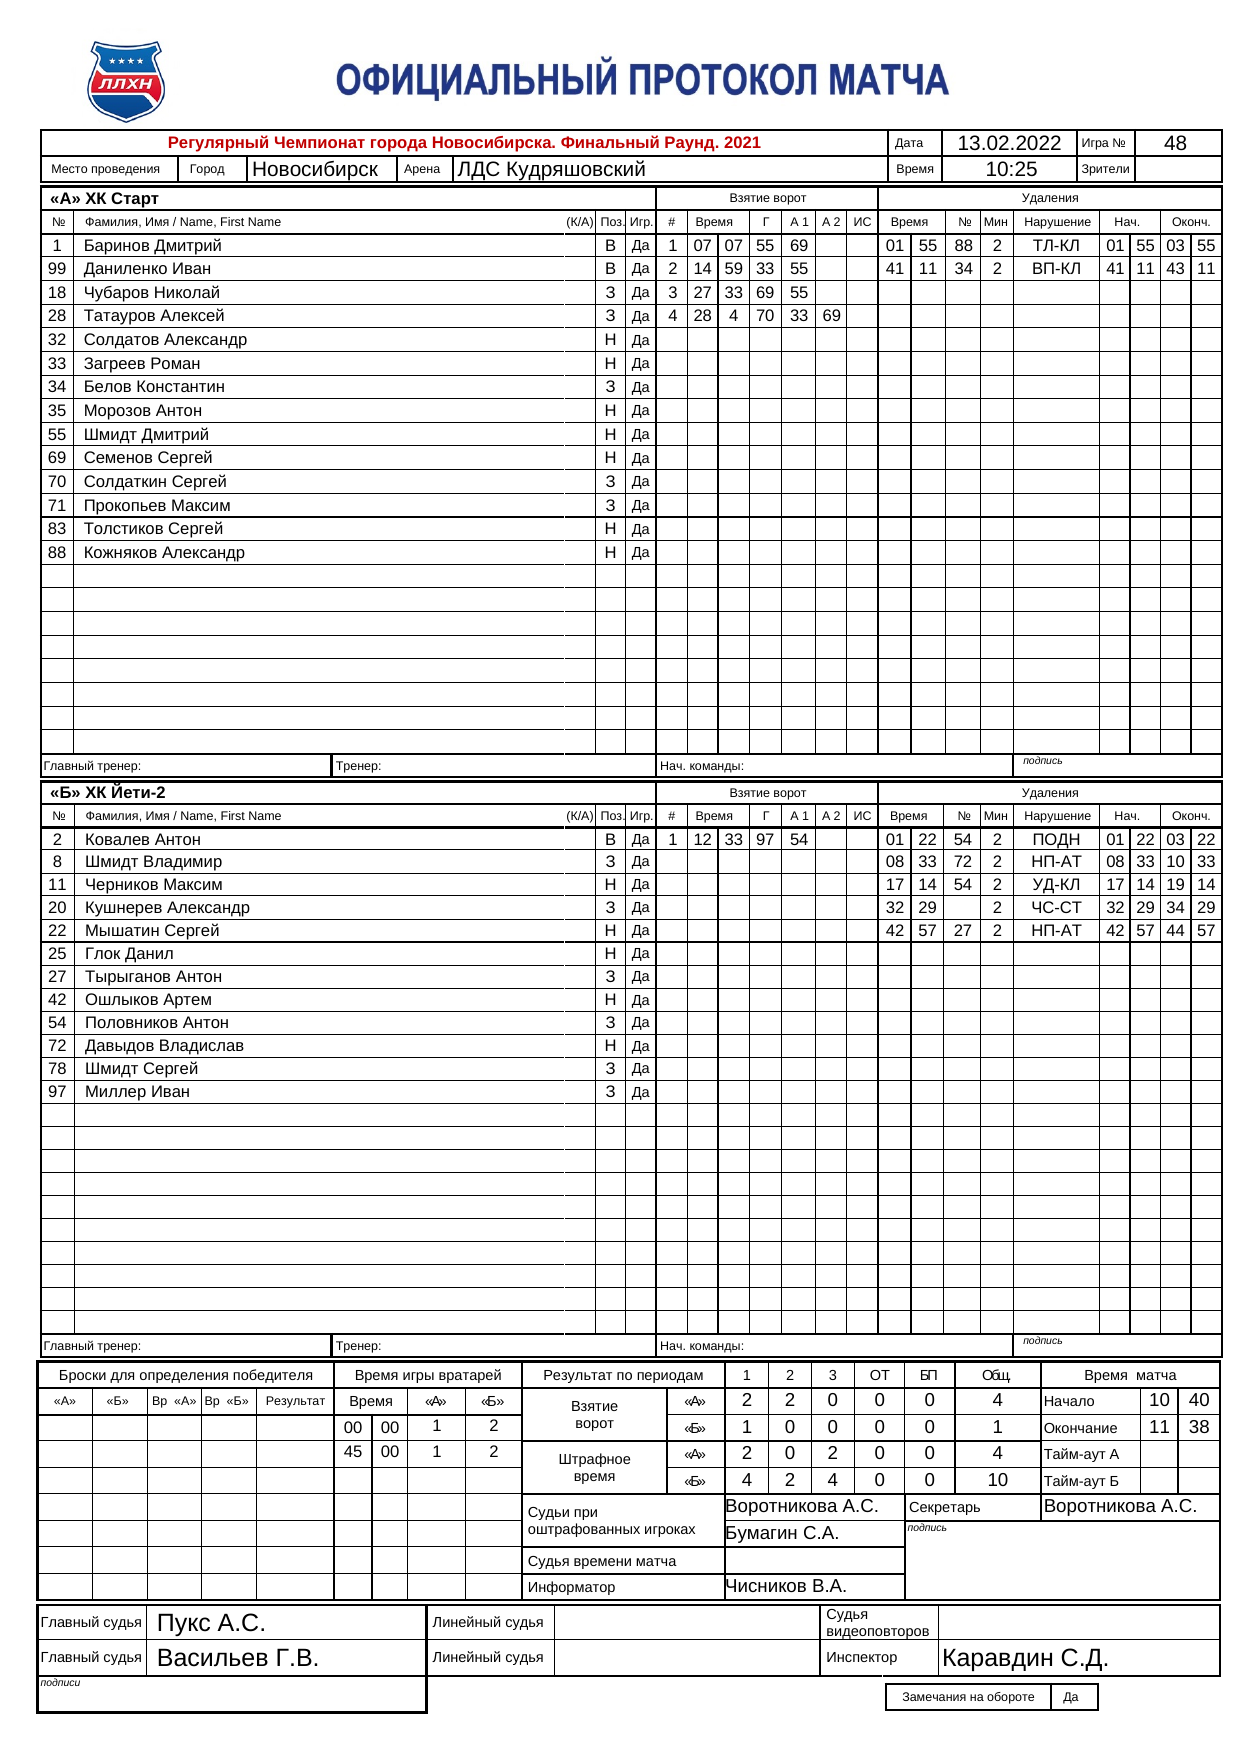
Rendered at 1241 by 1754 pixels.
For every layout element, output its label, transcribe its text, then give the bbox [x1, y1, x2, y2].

table_cell [879, 494, 910, 516]
table_cell [565, 446, 595, 469]
table_cell 14 [688, 257, 717, 280]
table_cell [750, 446, 781, 469]
table_cell [688, 446, 717, 469]
table_cell [944, 896, 980, 918]
table_cell [565, 1173, 595, 1195]
table_cell [719, 494, 749, 516]
table_cell [944, 989, 980, 1011]
table_cell [335, 1494, 371, 1520]
table_cell 59 [719, 257, 749, 280]
table_cell Шмидт Владимир [75, 850, 564, 872]
table_cell 22 [42, 920, 74, 941]
table_cell [1192, 1035, 1221, 1057]
table_cell 34 [946, 257, 980, 280]
table_cell [847, 446, 877, 469]
table_cell [1131, 1035, 1160, 1057]
table_header ОТ [855, 1363, 904, 1387]
table_cell [1192, 588, 1221, 611]
table_cell [944, 1035, 980, 1057]
table_cell [42, 1311, 74, 1333]
table_cell [1131, 446, 1160, 469]
table_cell 72 [42, 1035, 74, 1057]
table_cell [1100, 1265, 1129, 1287]
table_cell [1161, 1058, 1190, 1079]
table_cell [879, 305, 910, 327]
table_cell [719, 565, 749, 587]
table_cell [816, 1242, 846, 1264]
table_cell [565, 281, 595, 303]
table_cell [847, 636, 877, 658]
table_cell Информатор [523, 1575, 724, 1599]
table_cell [1100, 612, 1129, 634]
table_cell А 1 [782, 211, 815, 233]
table_cell [42, 730, 73, 753]
table_cell Вр «А» [148, 1389, 201, 1413]
table_header Броски для определения победителя [39, 1363, 333, 1387]
table_cell [1100, 943, 1129, 964]
table_cell [816, 943, 846, 964]
table_cell [782, 494, 815, 516]
table_cell 10 [1141, 1389, 1177, 1413]
table_cell [1192, 1150, 1221, 1172]
table_cell [981, 683, 1013, 706]
table_cell 55 [782, 281, 815, 303]
table_cell Н [596, 352, 625, 374]
table_header Замечания на обороте [887, 1685, 1050, 1709]
table_cell 1 [956, 1415, 1040, 1440]
table_cell [816, 1058, 846, 1079]
table_cell [1100, 1173, 1129, 1195]
table_cell Да [626, 423, 655, 445]
table_header 13.02.2022 [943, 131, 1076, 155]
table_cell Н [596, 989, 625, 1011]
table_cell [879, 989, 910, 1011]
table_cell [688, 1104, 717, 1126]
table_cell [626, 1311, 655, 1333]
table_cell [1014, 943, 1099, 964]
table_cell [912, 1081, 943, 1103]
table_cell [1161, 943, 1190, 964]
table_cell 2 [657, 257, 687, 280]
table_cell [782, 1242, 815, 1264]
table_cell [816, 1311, 846, 1333]
table_cell [1192, 730, 1221, 753]
table_cell Да [626, 896, 655, 918]
table_cell Ковалев Антон [75, 829, 564, 849]
table_cell [750, 1196, 781, 1218]
table_cell [782, 1173, 815, 1195]
table_cell [1161, 659, 1190, 682]
table_cell [1014, 1288, 1099, 1310]
table_cell [782, 1104, 815, 1126]
table_cell [657, 518, 687, 540]
table_cell [816, 470, 846, 493]
table_cell [1161, 1196, 1190, 1218]
table_cell [981, 328, 1013, 351]
table_cell [847, 1058, 877, 1079]
table_cell «А» [668, 1389, 724, 1413]
table_cell Судьи при оштрафованных игроках [523, 1495, 724, 1546]
table_cell [1192, 1265, 1221, 1287]
table_cell [879, 446, 910, 469]
table_cell [75, 1265, 564, 1287]
table_cell [657, 588, 687, 611]
table_cell [1192, 612, 1221, 634]
table_cell 0 [855, 1389, 904, 1413]
table_cell [946, 376, 980, 398]
table_cell [816, 565, 846, 587]
table_cell Игр. [626, 805, 655, 826]
table_cell [719, 989, 749, 1011]
table_cell Главный судья [39, 1606, 146, 1639]
table_cell [657, 565, 687, 587]
table_cell 03 [1161, 235, 1190, 256]
table_cell [657, 659, 687, 682]
table_cell [1192, 1012, 1221, 1033]
table_cell [1131, 612, 1160, 634]
table_cell Чисников В.А. [726, 1575, 904, 1599]
table_cell [408, 1521, 465, 1546]
table_cell 0 [769, 1442, 811, 1467]
table_cell (К/А) [565, 211, 595, 233]
table_cell [565, 850, 595, 872]
table_cell [719, 659, 749, 682]
table_cell 17 [1100, 874, 1129, 895]
table_cell [1179, 1441, 1219, 1467]
table_cell [946, 707, 980, 729]
table_cell [1100, 1081, 1129, 1103]
table_cell [750, 1104, 781, 1126]
table_cell [944, 1012, 980, 1033]
table_cell [75, 1288, 564, 1310]
table_cell [626, 565, 655, 587]
table_cell [596, 1150, 625, 1172]
table_cell [816, 1012, 846, 1033]
table_cell [912, 1196, 943, 1218]
table_cell [879, 1219, 910, 1241]
table_cell [93, 1468, 147, 1493]
table_cell [1100, 1035, 1129, 1057]
table_cell [912, 1058, 943, 1079]
table_cell [257, 1547, 333, 1573]
table_cell [596, 1173, 625, 1195]
table_cell [879, 1058, 910, 1079]
table_cell 2 [42, 829, 74, 849]
table_cell 2 [981, 829, 1013, 849]
table_cell [1192, 541, 1221, 564]
table_cell 33 [750, 257, 781, 280]
table_cell [750, 1081, 781, 1103]
table_cell [148, 1521, 201, 1546]
table_cell [1161, 636, 1190, 658]
table_cell [946, 352, 980, 374]
table_cell [912, 376, 945, 398]
table_cell [688, 1081, 717, 1103]
table_cell [750, 328, 781, 351]
table_cell [688, 1311, 717, 1333]
table_cell [1014, 565, 1099, 587]
table_cell [74, 588, 564, 611]
table_cell Да [626, 850, 655, 872]
table_cell [816, 989, 846, 1011]
table_cell [1136, 157, 1221, 181]
table_cell [847, 305, 877, 327]
table_cell 12 [688, 829, 717, 849]
table_cell З [596, 896, 625, 918]
table_cell [596, 659, 625, 682]
table_cell [944, 1058, 980, 1079]
table_cell 14 [1131, 874, 1160, 895]
table_cell [847, 989, 877, 1011]
table_cell [719, 588, 749, 611]
table_cell [1131, 399, 1160, 422]
table_cell [847, 328, 877, 351]
table_cell Да [626, 352, 655, 374]
table_cell [816, 1265, 846, 1287]
table_cell Н [596, 1035, 625, 1057]
table_header «А» ХК Старт [42, 188, 655, 209]
table_cell 2 [466, 1416, 521, 1440]
table_cell [555, 1606, 819, 1639]
table_cell [75, 1311, 564, 1333]
table_cell [750, 352, 781, 374]
table_cell [719, 1127, 749, 1149]
table_cell УД-КЛ [1014, 874, 1099, 895]
table_cell [657, 943, 687, 964]
table_cell [657, 896, 687, 918]
table_cell Шмидт Сергей [75, 1058, 564, 1079]
table_cell [1014, 730, 1099, 753]
table_cell 11 [1141, 1415, 1177, 1440]
table_cell [1014, 494, 1099, 516]
table_cell [981, 1196, 1013, 1218]
table_cell [657, 1081, 687, 1103]
table_cell [912, 328, 945, 351]
table_cell [981, 1265, 1013, 1287]
table_cell Да [626, 966, 655, 987]
table_cell 2 [726, 1442, 768, 1467]
table_cell [75, 1242, 564, 1264]
table_cell [75, 1127, 564, 1149]
table_cell [847, 943, 877, 964]
table_cell Да [626, 399, 655, 422]
table_cell Баринов Дмитрий [74, 235, 564, 256]
table_cell [1192, 1127, 1221, 1149]
table_cell [688, 1058, 717, 1079]
table_cell [750, 565, 781, 587]
table_cell [39, 1521, 92, 1546]
table_cell [1014, 518, 1099, 540]
table_cell [42, 707, 73, 729]
table_cell Зрители [1078, 157, 1134, 181]
table_cell [719, 423, 749, 445]
table_cell Да [626, 541, 655, 564]
table_cell [847, 352, 877, 374]
table_cell # [657, 805, 687, 826]
table_cell [657, 399, 687, 422]
table_cell [596, 707, 625, 729]
table_cell [1014, 376, 1099, 398]
table_cell [657, 541, 687, 564]
table_cell [1100, 966, 1129, 987]
table_cell [750, 399, 781, 422]
table_cell [1192, 683, 1221, 706]
table_cell [1161, 1127, 1190, 1149]
table_cell 25 [42, 943, 74, 964]
table_cell Результат [257, 1389, 333, 1413]
table_cell [1192, 1081, 1221, 1103]
table_cell [1100, 1196, 1129, 1218]
table_cell [750, 683, 781, 706]
table_cell [335, 1521, 371, 1546]
picture [5, 28, 1179, 129]
table_cell Да [626, 1058, 655, 1079]
table_cell [1131, 328, 1160, 351]
table_cell [946, 730, 980, 753]
table_cell [944, 1127, 980, 1149]
table_cell [1014, 659, 1099, 682]
table_cell 54 [782, 829, 815, 849]
table_cell [946, 423, 980, 445]
table_cell [1014, 1265, 1099, 1287]
table_cell [883, 1677, 1220, 1681]
table_cell [688, 541, 717, 564]
table_cell Пукс А.С. [147, 1606, 425, 1639]
table_cell [847, 541, 877, 564]
table_cell [1161, 1104, 1190, 1126]
table_cell [596, 1104, 625, 1126]
table_cell [782, 730, 815, 753]
table_cell [1100, 565, 1129, 587]
table_cell [688, 659, 717, 682]
table_cell [148, 1441, 201, 1467]
table_cell [42, 565, 73, 587]
table_cell [750, 920, 781, 941]
table_cell 29 [912, 896, 943, 918]
table_cell [1131, 1196, 1160, 1218]
table_cell 99 [42, 257, 73, 280]
table_cell 33 [1192, 850, 1221, 872]
table_cell [847, 612, 877, 634]
table_cell «Б» [668, 1415, 724, 1440]
table_cell [912, 1173, 943, 1195]
table_cell [657, 1127, 687, 1149]
table_cell [944, 1265, 980, 1287]
table_header Да [1052, 1685, 1097, 1709]
table_cell [1100, 1012, 1129, 1033]
table_cell Каравдин С.Д. [939, 1640, 1219, 1675]
table_cell [981, 352, 1013, 374]
table_cell [1192, 376, 1221, 398]
table_cell [596, 636, 625, 658]
table_cell [1014, 1081, 1099, 1103]
table_cell [981, 966, 1013, 987]
table_cell [879, 588, 910, 611]
table_cell [847, 730, 877, 753]
table_cell [750, 1173, 781, 1195]
table_cell [688, 1242, 717, 1264]
table_cell Оконч. [1161, 211, 1221, 233]
table_cell [257, 1521, 333, 1546]
table_cell [981, 1081, 1013, 1103]
table_cell Линейный судья [428, 1640, 554, 1675]
table_cell [879, 352, 910, 374]
table_cell [148, 1547, 201, 1573]
table_header 48 [1136, 131, 1221, 155]
table_cell [939, 1606, 1219, 1639]
table_cell [847, 257, 877, 280]
table_cell [782, 966, 815, 987]
table_cell [782, 423, 815, 445]
table_cell [688, 874, 717, 895]
table_cell 69 [782, 235, 815, 256]
table_cell [719, 1081, 749, 1103]
table_cell [688, 588, 717, 611]
table_cell Да [626, 494, 655, 516]
table_cell [912, 1150, 943, 1172]
table_cell [912, 989, 943, 1011]
table_cell «Б» [668, 1468, 724, 1493]
table_cell Толстиков Сергей [74, 518, 564, 540]
table_cell [596, 730, 625, 753]
table_cell 03 [1161, 829, 1190, 849]
table_cell [626, 588, 655, 611]
table_cell [688, 730, 717, 753]
table_cell [565, 494, 595, 516]
table_cell [782, 850, 815, 872]
table_cell [42, 1265, 74, 1287]
table_cell [202, 1416, 256, 1440]
table_cell [148, 1468, 201, 1493]
table_cell 0 [905, 1415, 954, 1440]
table_cell [1014, 352, 1099, 374]
table_cell 57 [1192, 920, 1221, 941]
table_cell [688, 612, 717, 634]
table_cell [93, 1521, 147, 1546]
table_cell 3 [657, 281, 687, 303]
table_cell 00 [373, 1441, 407, 1467]
table_cell [1161, 1219, 1190, 1241]
table_cell 29 [1131, 896, 1160, 918]
table_cell [257, 1416, 333, 1440]
table_cell [879, 1242, 910, 1264]
table_cell [1161, 1173, 1190, 1195]
table_cell [879, 328, 910, 351]
table_cell 29 [1192, 896, 1221, 918]
table_cell [816, 829, 846, 849]
table_cell Воротникова А.С. [1042, 1495, 1219, 1520]
table_cell [1161, 1265, 1190, 1287]
table_cell Да [626, 281, 655, 303]
table_cell [688, 399, 717, 422]
table_cell [719, 1265, 749, 1287]
table_cell 22 [1192, 829, 1221, 849]
table_cell [879, 565, 910, 587]
table_cell [565, 376, 595, 398]
table_cell Черников Максим [75, 874, 564, 895]
table_cell [847, 896, 877, 918]
table_cell [657, 470, 687, 493]
table_cell [782, 565, 815, 587]
table_cell [847, 1150, 877, 1172]
table_cell [565, 257, 595, 280]
table_cell [750, 850, 781, 872]
table_cell [847, 518, 877, 540]
table_cell [688, 1196, 717, 1218]
table_cell [719, 1035, 749, 1057]
table_cell [719, 1058, 749, 1079]
table_cell [626, 683, 655, 706]
table_cell [816, 423, 846, 445]
table_cell [1131, 989, 1160, 1011]
table_cell [1014, 399, 1099, 422]
table_cell [148, 1574, 201, 1599]
table_cell [1100, 446, 1129, 469]
table_cell [75, 1219, 564, 1241]
table_cell [719, 1219, 749, 1241]
table_cell 33 [912, 850, 943, 872]
table_cell [202, 1494, 256, 1520]
table_cell Взятие ворот [523, 1389, 666, 1440]
table_cell [688, 423, 717, 445]
table_cell [847, 920, 877, 941]
table_cell [565, 588, 595, 611]
table_cell 2 [769, 1468, 811, 1493]
table_cell [42, 1196, 74, 1218]
table_cell [565, 1058, 595, 1079]
table_cell [688, 989, 717, 1011]
table_cell Семенов Сергей [74, 446, 564, 469]
table_cell [626, 1196, 655, 1218]
table_cell [565, 829, 595, 849]
table_cell [912, 1288, 943, 1310]
table_cell [202, 1547, 256, 1573]
table_cell [719, 612, 749, 634]
table_cell [466, 1521, 521, 1546]
table_cell Поз. [596, 805, 625, 826]
table_cell 4 [719, 305, 749, 327]
table_cell [816, 1081, 846, 1103]
table_cell [565, 1265, 595, 1287]
table_cell 70 [750, 305, 781, 327]
table_cell [565, 1311, 595, 1333]
table_cell 07 [688, 235, 717, 256]
table_cell [981, 518, 1013, 540]
table_cell [688, 1265, 717, 1287]
table_cell [981, 446, 1013, 469]
table_cell [981, 494, 1013, 516]
table_cell [1131, 1150, 1160, 1172]
table_cell [981, 1288, 1013, 1310]
table_cell [408, 1494, 465, 1520]
table_cell [944, 943, 980, 964]
table_cell [719, 943, 749, 964]
table_cell 14 [1192, 874, 1221, 895]
table_cell [816, 518, 846, 540]
table_cell З [596, 966, 625, 987]
table_cell Мин [981, 211, 1013, 233]
table_cell З [596, 281, 625, 303]
table_cell Н [596, 518, 625, 540]
table_cell [981, 1219, 1013, 1241]
table_header Время игры вратарей [335, 1363, 521, 1387]
table_cell 00 [335, 1416, 371, 1440]
table_cell [1131, 683, 1160, 706]
table_cell [373, 1574, 407, 1599]
table_cell Город [179, 157, 246, 181]
table_cell [202, 1468, 256, 1493]
table_cell З [596, 376, 625, 398]
table_cell [750, 470, 781, 493]
table_cell [912, 707, 945, 729]
table_cell [1100, 1150, 1129, 1172]
table_cell [726, 1548, 904, 1573]
table_header Время матча [1042, 1363, 1219, 1387]
table_cell [596, 565, 625, 587]
table_cell Ошлыков Артем [75, 989, 564, 1011]
table_cell [847, 565, 877, 587]
table_cell Тырыганов Антон [75, 966, 564, 987]
table_cell [1100, 588, 1129, 611]
table_cell 1 [42, 235, 73, 256]
table_cell [565, 636, 595, 658]
table_cell [565, 874, 595, 895]
table_cell 0 [905, 1442, 954, 1467]
table_cell 41 [879, 257, 910, 280]
table_cell [1100, 423, 1129, 445]
table_cell [847, 683, 877, 706]
table_cell Г [750, 805, 781, 826]
table_cell [565, 1219, 595, 1241]
table_cell Солдатов Александр [74, 328, 564, 351]
table_cell [1131, 518, 1160, 540]
table_cell 34 [1161, 896, 1190, 918]
table_cell [74, 612, 564, 634]
table_cell Н [596, 446, 625, 469]
table_cell [782, 1288, 815, 1310]
table_cell 8 [42, 850, 74, 872]
table_cell 78 [42, 1058, 74, 1079]
table_cell [466, 1547, 521, 1573]
table_cell [750, 943, 781, 964]
table_cell [42, 683, 73, 706]
table_cell [847, 1311, 877, 1333]
table_cell 33 [782, 305, 815, 327]
table_cell [75, 1196, 564, 1218]
table_cell [912, 423, 945, 445]
table_cell [657, 1311, 687, 1333]
table_cell [626, 1242, 655, 1264]
table_cell [39, 1416, 92, 1440]
table_cell З [596, 850, 625, 872]
table_cell [981, 636, 1013, 658]
table_cell ТЛ-КЛ [1014, 235, 1099, 256]
table_cell [657, 1012, 687, 1033]
table_cell [688, 920, 717, 941]
table_cell [1131, 943, 1160, 964]
table_cell [565, 896, 595, 918]
table_cell [565, 612, 595, 634]
table_cell [1161, 399, 1190, 422]
table_cell Н [596, 874, 625, 895]
table_header «Б» ХК Йети-2 [42, 783, 655, 803]
table_cell [847, 1288, 877, 1310]
table_cell [816, 659, 846, 682]
table_cell [1014, 423, 1099, 445]
table_cell [565, 1081, 595, 1103]
table_cell [879, 707, 910, 729]
table_cell [816, 1104, 846, 1126]
table_cell 1 [657, 829, 687, 849]
table_cell ИС [847, 211, 877, 233]
table_cell [912, 943, 943, 964]
table_cell [782, 612, 815, 634]
table_cell [565, 541, 595, 564]
table_cell 33 [719, 281, 749, 303]
table_cell [1192, 1288, 1221, 1310]
table_cell [408, 1574, 465, 1599]
table_cell 2 [981, 257, 1013, 280]
table_cell [657, 1288, 687, 1310]
table_cell [565, 305, 595, 327]
table_cell [1100, 494, 1129, 516]
table_cell [1100, 1219, 1129, 1241]
table_cell [1131, 1173, 1160, 1195]
table_cell [1131, 659, 1160, 682]
table_cell Прокопьев Максим [74, 494, 564, 516]
table_cell [42, 1150, 74, 1172]
table_cell [1100, 328, 1129, 351]
table_cell [1161, 1311, 1190, 1333]
table_cell [1161, 518, 1190, 540]
table_cell [816, 612, 846, 634]
table_cell [565, 1288, 595, 1310]
table_cell [981, 1127, 1013, 1149]
table_cell [879, 1012, 910, 1033]
table_cell [657, 1104, 687, 1126]
table_cell [1131, 1242, 1160, 1264]
table_cell [1014, 683, 1099, 706]
table_cell [1014, 707, 1099, 729]
table_cell 33 [1131, 850, 1160, 872]
table_cell [565, 659, 595, 682]
table_header 1 [726, 1363, 768, 1387]
table_cell [719, 920, 749, 941]
table_cell [946, 446, 980, 469]
table_cell 01 [1100, 829, 1129, 849]
table_cell [93, 1441, 147, 1467]
table_cell [373, 1468, 407, 1493]
table_cell [912, 1012, 943, 1033]
table_cell [1014, 612, 1099, 634]
table_cell [816, 281, 846, 303]
table_cell [816, 966, 846, 987]
table_cell [782, 328, 815, 351]
table_cell НП-АТ [1014, 850, 1099, 872]
table_cell 88 [946, 235, 980, 256]
table_cell [1014, 1150, 1099, 1172]
table_cell 83 [42, 518, 73, 540]
table_cell [596, 588, 625, 611]
table_cell 69 [42, 446, 73, 469]
table_cell [1131, 376, 1160, 398]
table_cell Да [626, 989, 655, 1011]
table_cell [1192, 446, 1221, 469]
table_cell Судья видеоповторов [821, 1606, 938, 1639]
table_cell [657, 707, 687, 729]
table_cell [912, 1219, 943, 1241]
table_cell [1192, 1058, 1221, 1079]
table_cell 69 [816, 305, 846, 327]
table_cell [1014, 1127, 1099, 1149]
table_cell [719, 966, 749, 987]
table_cell [75, 1150, 564, 1172]
table_cell Чубаров Николай [74, 281, 564, 303]
table_cell [1192, 399, 1221, 422]
table_cell ЛДС Кудряшовский [454, 157, 887, 181]
table_cell [981, 305, 1013, 327]
table_cell [657, 1265, 687, 1287]
table_cell [1192, 636, 1221, 658]
table_cell [39, 1494, 92, 1520]
table_cell [688, 1288, 717, 1310]
table_cell [912, 565, 945, 587]
table_cell 11 [1192, 257, 1221, 280]
table_cell [657, 1219, 687, 1241]
table_cell [912, 1242, 943, 1264]
table_cell Главный тренер: [42, 1335, 330, 1356]
table_cell [688, 1150, 717, 1172]
table_cell [1161, 588, 1190, 611]
table_cell [657, 1058, 687, 1079]
table_cell [879, 1311, 910, 1333]
table_cell [879, 399, 910, 422]
table_cell [1100, 1288, 1129, 1310]
table_cell [1131, 423, 1160, 445]
table_cell [565, 707, 595, 729]
table_cell [847, 966, 877, 987]
table_cell [626, 1288, 655, 1310]
table_cell [1100, 399, 1129, 422]
table_cell Штрафное время [523, 1442, 666, 1493]
table_cell [565, 1035, 595, 1057]
table_cell [879, 376, 910, 398]
table_cell [816, 683, 846, 706]
table_cell [719, 683, 749, 706]
table_cell [555, 1640, 819, 1675]
table_cell [847, 1265, 877, 1287]
table_cell [1099, 1682, 1220, 1711]
table_cell [879, 636, 910, 658]
table_cell [688, 896, 717, 918]
table_cell [750, 989, 781, 1011]
table_cell [944, 1242, 980, 1264]
table_cell [847, 707, 877, 729]
table_cell [847, 281, 877, 303]
table_cell [74, 636, 564, 658]
table_cell [74, 707, 564, 729]
table_cell 72 [944, 850, 980, 872]
table_cell З [596, 1012, 625, 1033]
table_cell [1161, 423, 1190, 445]
table_cell [335, 1574, 371, 1599]
table_cell Время [889, 157, 941, 181]
table_cell [596, 1288, 625, 1310]
table_cell [847, 1081, 877, 1103]
table_cell 0 [855, 1442, 904, 1467]
table_cell [782, 920, 815, 941]
table_cell Главный тренер: [42, 755, 330, 776]
table_header Взятие ворот [657, 783, 877, 803]
table_cell [782, 659, 815, 682]
table_cell [565, 470, 595, 493]
table_cell Тренер: [333, 1335, 655, 1356]
table_cell [1161, 683, 1190, 706]
table_cell [816, 541, 846, 564]
table_cell # [657, 211, 687, 233]
table_cell 11 [42, 874, 74, 895]
table_cell [1131, 541, 1160, 564]
table_cell [688, 943, 717, 964]
table_cell [202, 1521, 256, 1546]
table_cell Да [626, 257, 655, 280]
table_cell [1100, 683, 1129, 706]
table_cell 2 [726, 1389, 768, 1413]
table_cell [688, 494, 717, 516]
table_cell [847, 1035, 877, 1057]
table_cell [981, 376, 1013, 398]
table_cell [1100, 376, 1129, 398]
table_cell [816, 328, 846, 351]
table_cell Нач. [1100, 211, 1160, 233]
table_cell [719, 541, 749, 564]
table_cell [782, 1035, 815, 1057]
table_cell Да [626, 1012, 655, 1033]
table_cell [1161, 470, 1190, 493]
table_cell Да [626, 943, 655, 964]
table_cell [1014, 636, 1099, 658]
table_cell [75, 1173, 564, 1195]
table_cell [719, 376, 749, 398]
table_cell [946, 328, 980, 351]
table_cell 42 [42, 989, 74, 1011]
table_cell [626, 707, 655, 729]
table_header Регулярный Чемпионат города Новосибирска. Финальный Раунд. 2021 [42, 131, 887, 155]
table_cell Кожняков Александр [74, 541, 564, 564]
table_cell [626, 659, 655, 682]
table_cell [912, 1035, 943, 1057]
table_cell [847, 1127, 877, 1149]
table_cell [816, 257, 846, 280]
table_cell [1100, 659, 1129, 682]
table_cell [688, 683, 717, 706]
table_cell 0 [855, 1415, 904, 1440]
table_cell Время [879, 805, 943, 826]
table_cell [847, 588, 877, 611]
table_cell [719, 1173, 749, 1195]
table_cell Поз. [596, 211, 625, 233]
table_cell [148, 1416, 201, 1440]
table_cell [257, 1494, 333, 1520]
table_cell [981, 730, 1013, 753]
table_cell «А» [668, 1442, 724, 1467]
table_cell Арена [398, 157, 452, 181]
table_cell [782, 1058, 815, 1079]
table_cell [847, 1173, 877, 1195]
table_cell Шмидт Дмитрий [74, 423, 564, 445]
table_cell [1141, 1441, 1177, 1467]
table_cell 1 [657, 235, 687, 256]
table_cell [1100, 1058, 1129, 1079]
table_cell [1161, 1035, 1190, 1057]
table_cell [1192, 305, 1221, 327]
table_cell [816, 1288, 846, 1310]
table_cell Начало [1042, 1389, 1140, 1413]
table_cell [626, 612, 655, 634]
table_cell Да [626, 376, 655, 398]
table_cell Нач. команды: [657, 755, 1012, 776]
table_cell [1131, 1288, 1160, 1310]
table_cell [719, 1012, 749, 1033]
table_cell [944, 1104, 980, 1126]
table_cell [719, 446, 749, 469]
table_cell [1192, 518, 1221, 540]
table_cell [1014, 328, 1099, 351]
table_cell [1100, 1127, 1129, 1149]
table_cell [688, 1173, 717, 1195]
table_cell З [596, 494, 625, 516]
table_cell [750, 1288, 781, 1310]
table_cell [981, 1035, 1013, 1057]
table_cell [1161, 989, 1190, 1011]
table_cell 54 [42, 1012, 74, 1033]
table_cell [879, 1173, 910, 1195]
table_cell 38 [1179, 1415, 1219, 1440]
table_cell [981, 470, 1013, 493]
table_cell [657, 423, 687, 445]
table_cell [657, 966, 687, 987]
table_cell [1161, 1081, 1190, 1103]
table_cell 27 [944, 920, 980, 941]
table_cell [750, 659, 781, 682]
table_cell [596, 1219, 625, 1241]
table_cell Вр «Б» [202, 1389, 256, 1413]
table_cell [944, 1219, 980, 1241]
table_cell 00 [373, 1416, 407, 1440]
table_cell [847, 235, 877, 256]
table_cell [750, 494, 781, 516]
table_cell [1014, 470, 1099, 493]
table_cell [1131, 588, 1160, 611]
table_cell [1100, 352, 1129, 374]
table_cell [1014, 966, 1099, 987]
table_cell Да [626, 518, 655, 540]
table_cell 0 [769, 1415, 811, 1440]
table_cell [981, 399, 1013, 422]
table_cell [719, 707, 749, 729]
table_cell подписи [39, 1677, 425, 1711]
table_cell [466, 1468, 521, 1493]
table_cell [1131, 281, 1160, 303]
table_cell 4 [726, 1468, 768, 1493]
table_cell Время [688, 805, 749, 826]
table_cell [946, 399, 980, 422]
table_cell [1014, 446, 1099, 469]
table_cell Нарушение [1014, 211, 1099, 233]
table_cell [847, 659, 877, 682]
table_cell [1014, 1219, 1099, 1241]
table_cell [335, 1547, 371, 1573]
table_cell [879, 1104, 910, 1126]
table_cell [688, 966, 717, 987]
table_cell [946, 541, 980, 564]
table_cell Половников Антон [75, 1012, 564, 1033]
table_cell [912, 612, 945, 634]
table_cell Бумагин С.А. [726, 1521, 904, 1546]
table_cell Нарушение [1014, 805, 1099, 826]
table_cell [39, 1468, 92, 1493]
table_cell [981, 1104, 1013, 1126]
table_cell [816, 446, 846, 469]
table_cell [847, 399, 877, 422]
table_cell [981, 281, 1013, 303]
table_cell [1100, 707, 1129, 729]
table_cell Солдаткин Сергей [74, 470, 564, 493]
table_cell [782, 376, 815, 398]
table_cell 1 [726, 1415, 768, 1440]
table_cell [42, 1127, 74, 1149]
table_cell [373, 1547, 407, 1573]
table_cell [719, 518, 749, 540]
table_cell [816, 920, 846, 941]
table_cell Морозов Антон [74, 399, 564, 422]
table_cell [657, 494, 687, 516]
table_cell [912, 1311, 943, 1333]
table_cell [946, 518, 980, 540]
table_cell Да [626, 470, 655, 493]
table_cell [847, 1242, 877, 1264]
table_cell ВП-КЛ [1014, 257, 1099, 280]
table_cell 10 [1161, 850, 1190, 872]
table_cell [981, 541, 1013, 564]
table_cell [565, 730, 595, 753]
table_cell Мышатин Сергей [75, 920, 564, 941]
table_cell [750, 896, 781, 918]
table_cell Глок Данил [75, 943, 564, 964]
table_cell [912, 494, 945, 516]
table_cell [782, 399, 815, 422]
table_cell [657, 1196, 687, 1218]
table_cell [879, 1127, 910, 1149]
table_cell [750, 588, 781, 611]
table_cell [816, 874, 846, 895]
table_cell [782, 636, 815, 658]
table_cell [1131, 470, 1160, 493]
table_header Дата [889, 131, 941, 155]
table_cell [782, 707, 815, 729]
table_cell [782, 683, 815, 706]
table_cell 27 [688, 281, 717, 303]
table_cell [912, 966, 943, 987]
table_cell [879, 612, 910, 634]
table_cell 01 [879, 829, 910, 849]
table_cell [816, 707, 846, 729]
table_cell [1014, 989, 1099, 1011]
table_cell [816, 1173, 846, 1195]
table_cell (К/А) [565, 805, 595, 826]
table_cell Н [596, 328, 625, 351]
table_cell [1192, 352, 1221, 374]
table_cell [1131, 707, 1160, 729]
table_cell [981, 943, 1013, 964]
table_cell 2 [981, 920, 1013, 941]
table_cell [719, 399, 749, 422]
table_cell [1131, 966, 1160, 987]
table_cell [719, 896, 749, 918]
table_cell [847, 1104, 877, 1126]
table_cell [750, 707, 781, 729]
table_cell [879, 683, 910, 706]
table_cell [1192, 966, 1221, 987]
table_cell 55 [1131, 235, 1160, 256]
table_header БП [905, 1363, 954, 1387]
table_cell Окончание [1042, 1415, 1140, 1440]
table_cell [750, 376, 781, 398]
table_cell [688, 470, 717, 493]
table_cell Игр. [626, 211, 655, 233]
table_cell [688, 518, 717, 540]
table_cell 20 [42, 896, 74, 918]
table_cell Да [626, 874, 655, 895]
table_cell 2 [466, 1441, 521, 1467]
table_cell «Б» [93, 1389, 147, 1413]
table_cell [1161, 707, 1190, 729]
table_cell В [596, 235, 625, 256]
table_cell Да [626, 235, 655, 256]
table_cell 42 [879, 920, 910, 941]
table_cell НП-АТ [1014, 920, 1099, 941]
table_cell А 2 [816, 805, 846, 826]
table_cell [946, 659, 980, 682]
table_cell [782, 352, 815, 374]
table_cell [466, 1494, 521, 1520]
table_cell Да [626, 446, 655, 469]
table_cell [816, 1150, 846, 1172]
table_cell А 2 [816, 211, 846, 233]
table_cell [596, 612, 625, 634]
table_cell «А» [408, 1389, 465, 1413]
table_cell З [596, 470, 625, 493]
table_cell [782, 1150, 815, 1172]
table_cell [750, 730, 781, 753]
table_cell [626, 1265, 655, 1287]
table_cell [688, 352, 717, 374]
table_cell [565, 1127, 595, 1149]
table_cell [946, 565, 980, 587]
table_cell 32 [879, 896, 910, 918]
table_cell [596, 1265, 625, 1287]
table_cell [719, 1242, 749, 1264]
table_cell 4 [812, 1468, 854, 1493]
table_cell [1192, 1196, 1221, 1218]
table_cell [912, 305, 945, 327]
table_cell [816, 1035, 846, 1057]
table_cell 4 [956, 1442, 1040, 1467]
table_header Общ. [956, 1363, 1040, 1387]
table_cell [1161, 328, 1190, 351]
table_cell З [596, 1058, 625, 1079]
table_cell 28 [42, 305, 73, 327]
table_cell [1131, 1127, 1160, 1149]
table_cell [626, 1219, 655, 1241]
table_cell 08 [879, 850, 910, 872]
table_cell [879, 659, 910, 682]
table_cell [981, 707, 1013, 729]
table_cell [202, 1441, 256, 1467]
table_cell [719, 874, 749, 895]
table_cell [750, 1265, 781, 1287]
table_cell [981, 1150, 1013, 1172]
table_cell Оконч. [1161, 805, 1221, 826]
table_cell [981, 1012, 1013, 1033]
table_cell [944, 1311, 980, 1333]
table_cell [1014, 541, 1099, 564]
table_cell [816, 235, 846, 256]
table_cell [1100, 989, 1129, 1011]
table_cell [1192, 565, 1221, 587]
table_cell [1161, 1012, 1190, 1033]
table_cell 45 [335, 1441, 371, 1467]
table_cell [782, 1127, 815, 1149]
table_cell [688, 850, 717, 872]
table_cell [657, 446, 687, 469]
table_cell [42, 1288, 74, 1310]
table_cell [816, 588, 846, 611]
table_cell [847, 470, 877, 493]
table_cell [981, 612, 1013, 634]
table_cell [688, 1012, 717, 1033]
table_cell [1100, 518, 1129, 540]
table_cell [657, 328, 687, 351]
table_cell [912, 730, 945, 753]
table_cell 40 [1179, 1389, 1219, 1413]
table_cell [565, 352, 595, 374]
table_cell [782, 588, 815, 611]
table_cell [750, 1127, 781, 1149]
table_cell [981, 588, 1013, 611]
table_cell Миллер Иван [75, 1081, 564, 1103]
table_cell 55 [912, 235, 945, 256]
table_cell [719, 1104, 749, 1126]
table_cell [1100, 1311, 1129, 1333]
table_cell [816, 1196, 846, 1218]
table_cell 70 [42, 470, 73, 493]
table_cell [1131, 1104, 1160, 1126]
table_cell [912, 518, 945, 540]
table_cell [626, 636, 655, 658]
table_cell [816, 730, 846, 753]
table_cell Фамилия, Имя / Name, First Name [75, 805, 565, 826]
table_cell [257, 1468, 333, 1493]
table_cell 2 [981, 874, 1013, 895]
table_cell [565, 1104, 595, 1126]
table_cell [1014, 1058, 1099, 1079]
table_cell [148, 1494, 201, 1520]
table_cell [816, 1219, 846, 1241]
table_cell [1131, 1219, 1160, 1241]
table_cell 57 [1131, 920, 1160, 941]
table_cell Линейный судья [428, 1606, 554, 1639]
table_cell [944, 966, 980, 987]
table_cell [719, 1288, 749, 1310]
table_cell [626, 730, 655, 753]
table_cell [750, 612, 781, 634]
table_cell [1161, 1150, 1190, 1172]
table_cell 01 [879, 235, 910, 256]
table_cell 0 [855, 1468, 904, 1493]
table_cell [596, 1311, 625, 1333]
table_cell [944, 1150, 980, 1172]
table_cell [912, 636, 945, 658]
table_cell [1161, 966, 1190, 987]
table_cell [879, 1196, 910, 1218]
table_cell [428, 1677, 882, 1711]
table_cell [1131, 1081, 1160, 1103]
table_cell [42, 636, 73, 658]
table_cell [688, 1127, 717, 1149]
table_cell [1014, 1104, 1099, 1126]
table_cell [1161, 612, 1190, 634]
table_cell [912, 659, 945, 682]
table_cell [719, 730, 749, 753]
table_cell [596, 683, 625, 706]
table_cell [42, 1104, 74, 1126]
table_cell [565, 328, 595, 351]
table_cell [596, 1127, 625, 1149]
table_cell 71 [42, 494, 73, 516]
table_cell [981, 989, 1013, 1011]
table_cell [1192, 707, 1221, 729]
table_cell [879, 541, 910, 564]
table_cell [847, 494, 877, 516]
table_cell [1192, 1104, 1221, 1126]
table_cell Время [879, 211, 945, 233]
table_cell Да [626, 920, 655, 941]
table_header Взятие ворот [657, 188, 877, 209]
table_cell [39, 1574, 92, 1599]
table_cell 54 [944, 829, 980, 849]
table_cell 08 [1100, 850, 1129, 872]
table_cell [1131, 1311, 1160, 1333]
table_cell [1100, 636, 1129, 658]
table_cell [946, 305, 980, 327]
table_cell 57 [912, 920, 943, 941]
table_cell [626, 1173, 655, 1195]
table_cell 4 [657, 305, 687, 327]
table_cell [1161, 376, 1190, 398]
table_cell [1192, 659, 1221, 682]
table_cell [912, 1265, 943, 1287]
table_cell 4 [956, 1389, 1040, 1413]
table_cell 35 [42, 399, 73, 422]
table_cell Новосибирск [248, 157, 396, 181]
table_cell [75, 1104, 564, 1126]
table_cell [596, 1242, 625, 1264]
table_cell 17 [879, 874, 910, 895]
table_cell [1192, 470, 1221, 493]
table_cell [466, 1574, 521, 1599]
table_cell 10 [956, 1468, 1040, 1493]
table_cell [657, 1035, 687, 1057]
table_cell [565, 1012, 595, 1033]
table_cell [944, 1288, 980, 1310]
table_cell [879, 423, 910, 445]
table_cell [688, 565, 717, 587]
table_cell [565, 1150, 595, 1172]
table_cell [688, 1035, 717, 1057]
table_cell [1161, 1288, 1190, 1310]
table_cell [565, 518, 595, 540]
table_cell [816, 1127, 846, 1149]
table_cell [750, 1219, 781, 1241]
table_cell [816, 352, 846, 374]
table_cell [1161, 494, 1190, 516]
table_cell [74, 565, 564, 587]
table_cell [1192, 1311, 1221, 1333]
table_cell [981, 1058, 1013, 1079]
table_cell [946, 683, 980, 706]
table_cell [1131, 1058, 1160, 1079]
table_cell [944, 1196, 980, 1218]
table_cell Васильев Г.В. [147, 1640, 425, 1675]
table_cell [93, 1416, 147, 1440]
table_cell [1014, 1196, 1099, 1218]
table_cell [912, 1127, 943, 1149]
table_cell Белов Константин [74, 376, 564, 398]
table_cell Инспектор [821, 1640, 938, 1675]
table_cell [565, 399, 595, 422]
table_cell Нач. команды: [657, 1335, 1012, 1356]
table_cell [657, 874, 687, 895]
table_cell [782, 1012, 815, 1033]
table_cell 55 [782, 257, 815, 280]
table_cell [657, 1150, 687, 1172]
table_cell ПОДН [1014, 829, 1099, 849]
table_cell [719, 1196, 749, 1218]
table_cell [879, 1035, 910, 1057]
table_cell 0 [905, 1389, 954, 1413]
table_cell [1131, 636, 1160, 658]
table_cell [750, 1035, 781, 1057]
table_cell [408, 1468, 465, 1493]
table_cell [750, 423, 781, 445]
table_cell [688, 376, 717, 398]
table_cell Кушнерев Александр [75, 896, 564, 918]
table_cell [565, 235, 595, 256]
table_cell 54 [944, 874, 980, 895]
table_cell Время [335, 1389, 407, 1413]
table_cell подпись [1014, 755, 1221, 776]
table_cell 28 [688, 305, 717, 327]
table_cell [93, 1547, 147, 1573]
table_cell [782, 896, 815, 918]
table_cell 07 [719, 235, 749, 256]
table_header Удаления [879, 188, 1221, 209]
table_cell [1131, 565, 1160, 587]
table_header 2 [769, 1363, 811, 1387]
table_cell Загреев Роман [74, 352, 564, 374]
table_cell 1 [408, 1416, 465, 1440]
table_cell [946, 636, 980, 658]
table_cell Даниленко Иван [74, 257, 564, 280]
table_cell [981, 1242, 1013, 1264]
table_cell [1192, 328, 1221, 351]
table_cell Н [596, 399, 625, 422]
table_cell [912, 281, 945, 303]
table_cell Тайм-аут Б [1042, 1468, 1140, 1493]
table_cell З [596, 305, 625, 327]
table_cell [373, 1494, 407, 1520]
table_cell [1100, 730, 1129, 753]
table_cell [912, 683, 945, 706]
table_cell 43 [1161, 257, 1190, 280]
table_cell 14 [912, 874, 943, 895]
table_cell [373, 1521, 407, 1546]
table_cell [782, 1219, 815, 1241]
table_cell [946, 470, 980, 493]
table_cell 1 [408, 1441, 465, 1467]
table_cell [1179, 1468, 1219, 1493]
table_cell [750, 1242, 781, 1264]
table_cell [981, 659, 1013, 682]
table_cell Н [596, 423, 625, 445]
table_cell [1014, 588, 1099, 611]
table_cell [74, 659, 564, 682]
table_cell Главный судья [39, 1640, 146, 1675]
table_cell 2 [981, 850, 1013, 872]
table_cell [1014, 1242, 1099, 1264]
table_cell [1161, 730, 1190, 753]
table_cell Да [626, 328, 655, 351]
table_cell [1014, 1035, 1099, 1057]
table_cell [657, 352, 687, 374]
table_cell [879, 281, 910, 303]
table_cell [782, 874, 815, 895]
table_cell [1014, 281, 1099, 303]
table_cell [596, 1196, 625, 1218]
table_cell [816, 850, 846, 872]
table_cell [981, 1311, 1013, 1333]
table_cell 11 [912, 257, 945, 280]
table_cell подпись [1014, 1335, 1221, 1356]
table_cell [1100, 470, 1129, 493]
table_cell [879, 518, 910, 540]
table_cell [1131, 730, 1160, 753]
table_cell [719, 850, 749, 872]
table_cell 97 [750, 829, 781, 849]
table_cell [782, 470, 815, 493]
table_cell [1161, 565, 1190, 587]
table_cell [1161, 1242, 1190, 1264]
table_cell Секретарь [906, 1495, 1040, 1520]
table_cell 34 [42, 376, 73, 398]
table_cell [782, 446, 815, 469]
table_cell № [946, 211, 980, 233]
table_cell 55 [42, 423, 73, 445]
table_cell [74, 683, 564, 706]
table_cell [816, 636, 846, 658]
table_cell [912, 1104, 943, 1126]
table_cell [1141, 1468, 1177, 1493]
table_cell 2 [981, 896, 1013, 918]
table_cell Тренер: [333, 755, 655, 776]
table_cell [782, 943, 815, 964]
table_cell [750, 1150, 781, 1172]
table_cell [1131, 305, 1160, 327]
table_cell [657, 636, 687, 658]
table_cell А 1 [782, 805, 815, 826]
table_cell [750, 518, 781, 540]
table_cell [719, 328, 749, 351]
table_cell [1161, 446, 1190, 469]
table_cell [1161, 541, 1190, 564]
table_cell Нач. [1100, 805, 1160, 826]
table_cell [912, 446, 945, 469]
table_cell [981, 423, 1013, 445]
table_cell [202, 1574, 256, 1599]
table_cell [1192, 1219, 1221, 1241]
table_cell [847, 850, 877, 872]
table_cell [42, 588, 73, 611]
table_cell [879, 1081, 910, 1103]
table_header 3 [812, 1363, 854, 1387]
table_cell [879, 966, 910, 987]
table_cell [816, 399, 846, 422]
table_cell Воротникова А.С. [726, 1495, 904, 1520]
table_cell [879, 1288, 910, 1310]
table_cell [626, 1127, 655, 1149]
table_cell [42, 1242, 74, 1264]
table_cell 44 [1161, 920, 1190, 941]
table_cell [657, 920, 687, 941]
table_cell [816, 896, 846, 918]
table_cell [93, 1494, 147, 1520]
table_cell [750, 636, 781, 658]
table_cell [782, 541, 815, 564]
table_cell Н [596, 920, 625, 941]
table_cell [879, 1150, 910, 1172]
table_cell № [42, 211, 73, 233]
table_cell [257, 1574, 333, 1599]
table_cell [816, 494, 846, 516]
table_cell [565, 966, 595, 987]
table_cell [39, 1441, 92, 1467]
table_cell 19 [1161, 874, 1190, 895]
table_cell [782, 518, 815, 540]
table_cell [750, 1012, 781, 1033]
table_header Игра № [1078, 131, 1134, 155]
table_cell [782, 1311, 815, 1333]
table_cell [719, 1150, 749, 1172]
table_cell [565, 423, 595, 445]
table_cell [1014, 305, 1099, 327]
table_cell Да [626, 1035, 655, 1057]
table_cell 2 [812, 1442, 854, 1467]
table_cell Мин [981, 805, 1013, 826]
table_cell 55 [1192, 235, 1221, 256]
table_cell [719, 470, 749, 493]
table_cell Н [596, 943, 625, 964]
table_cell [782, 989, 815, 1011]
table_cell Давыдов Владислав [75, 1035, 564, 1057]
table_cell № [42, 805, 74, 826]
table_cell [42, 1219, 74, 1241]
table_cell 97 [42, 1081, 74, 1103]
table_cell [657, 1173, 687, 1195]
table_cell [1161, 352, 1190, 374]
table_cell Г [750, 211, 781, 233]
table_cell [847, 1219, 877, 1241]
table_cell [879, 730, 910, 753]
table_cell Да [626, 829, 655, 849]
table_cell [626, 1104, 655, 1126]
table_cell 33 [42, 352, 73, 374]
table_cell Время [688, 211, 749, 233]
table_cell [816, 376, 846, 398]
table_cell [42, 612, 73, 634]
table_cell [257, 1441, 333, 1467]
table_cell [626, 1150, 655, 1172]
table_cell [1100, 1104, 1129, 1126]
table_cell В [596, 257, 625, 280]
table_cell № [944, 805, 980, 826]
table_cell [750, 874, 781, 895]
table_cell [912, 470, 945, 493]
table_cell [565, 1242, 595, 1264]
table_cell [1131, 1012, 1160, 1033]
table_cell [1014, 1173, 1099, 1195]
table_cell [42, 1173, 74, 1195]
table_cell Фамилия, Имя / Name, First Name [74, 211, 565, 233]
table_cell [879, 943, 910, 964]
table_cell [782, 1081, 815, 1103]
table_cell [782, 1265, 815, 1287]
table_cell [565, 989, 595, 1011]
table_cell [782, 1196, 815, 1218]
table_cell [74, 730, 564, 753]
table_cell [565, 683, 595, 706]
table_cell [847, 376, 877, 398]
table_cell [847, 829, 877, 849]
table_cell [912, 541, 945, 564]
table_cell [879, 1265, 910, 1287]
table_cell 27 [42, 966, 74, 987]
table_cell 0 [812, 1389, 854, 1413]
table_header Результат по периодам [523, 1363, 724, 1387]
table_cell [565, 920, 595, 941]
table_cell Место проведения [42, 157, 177, 181]
table_cell [1131, 1265, 1160, 1287]
table_cell [657, 989, 687, 1011]
table_cell [657, 376, 687, 398]
table_cell [981, 1173, 1013, 1195]
table_cell Судья времени матча [523, 1548, 724, 1573]
table_cell Да [626, 1081, 655, 1103]
table_cell [688, 328, 717, 351]
table_cell [39, 1547, 92, 1573]
table_cell [42, 659, 73, 682]
table_cell [93, 1574, 147, 1599]
table_cell 0 [905, 1468, 954, 1493]
table_cell [750, 966, 781, 987]
table_cell З [596, 1081, 625, 1103]
table_cell [688, 1219, 717, 1241]
table_cell [1100, 1242, 1129, 1264]
table_cell Да [626, 305, 655, 327]
table_cell 0 [812, 1415, 854, 1440]
table_cell [944, 1173, 980, 1195]
table_cell 10:25 [943, 157, 1076, 181]
table_cell 41 [1100, 257, 1129, 280]
table_cell [1192, 423, 1221, 445]
table_cell 88 [42, 541, 73, 564]
table_cell Татауров Алексей [74, 305, 564, 327]
table_cell [657, 612, 687, 634]
table_cell [946, 494, 980, 516]
table_cell [944, 1081, 980, 1103]
table_cell 42 [1100, 920, 1129, 941]
table_cell 33 [719, 829, 749, 849]
table_cell [912, 352, 945, 374]
table_cell [912, 399, 945, 422]
table_cell [565, 1196, 595, 1218]
table_cell «Б » [466, 1389, 521, 1413]
table_cell [335, 1468, 371, 1493]
table_cell 22 [912, 829, 943, 849]
table_cell подпись [906, 1522, 1219, 1599]
table_cell [879, 470, 910, 493]
table_cell [657, 730, 687, 753]
table_cell [1131, 352, 1160, 374]
table_cell 18 [42, 281, 73, 303]
table_cell [750, 541, 781, 564]
table_cell [565, 943, 595, 964]
table_cell 2 [981, 235, 1013, 256]
table_cell [719, 352, 749, 374]
table_cell [719, 1311, 749, 1333]
table_cell ЧС-СТ [1014, 896, 1099, 918]
table_cell [847, 874, 877, 895]
table_cell [1192, 943, 1221, 964]
table_cell [750, 1058, 781, 1079]
table_cell [1161, 305, 1190, 327]
table_cell [1100, 281, 1129, 303]
table_cell [847, 1012, 877, 1033]
table_cell [1014, 1311, 1099, 1333]
table_cell [981, 565, 1013, 587]
table_cell 2 [769, 1389, 811, 1413]
table_cell [847, 423, 877, 445]
table_cell [1192, 1242, 1221, 1264]
table_cell [946, 612, 980, 634]
table_header Удаления [879, 783, 1221, 803]
table_cell [1192, 1173, 1221, 1195]
table_cell [1161, 281, 1190, 303]
table_cell [408, 1547, 465, 1573]
table_cell [657, 1242, 687, 1264]
table_cell ИС [847, 805, 877, 826]
table_cell [946, 281, 980, 303]
table_cell 11 [1131, 257, 1160, 280]
table_cell Н [596, 541, 625, 564]
table_cell [847, 1196, 877, 1218]
table_cell [1192, 989, 1221, 1011]
table_cell [750, 1311, 781, 1333]
table_cell [1131, 494, 1160, 516]
table_cell [719, 636, 749, 658]
table_cell [657, 850, 687, 872]
table_cell [946, 588, 980, 611]
table_cell 32 [42, 328, 73, 351]
table_cell «А» [39, 1389, 92, 1413]
table_cell [565, 565, 595, 587]
table_cell 01 [1100, 235, 1129, 256]
table_cell [1192, 494, 1221, 516]
table_cell [688, 636, 717, 658]
table_cell [1100, 541, 1129, 564]
table_cell 69 [750, 281, 781, 303]
table_cell 55 [750, 235, 781, 256]
table_cell [912, 588, 945, 611]
table_cell Тайм-аут А [1042, 1441, 1140, 1467]
table_cell [1192, 281, 1221, 303]
table_cell В [596, 829, 625, 849]
table_cell [688, 707, 717, 729]
table_cell [1100, 305, 1129, 327]
table_cell 32 [1100, 896, 1129, 918]
table_cell [1014, 1012, 1099, 1033]
table_cell [657, 683, 687, 706]
table_cell 22 [1131, 829, 1160, 849]
